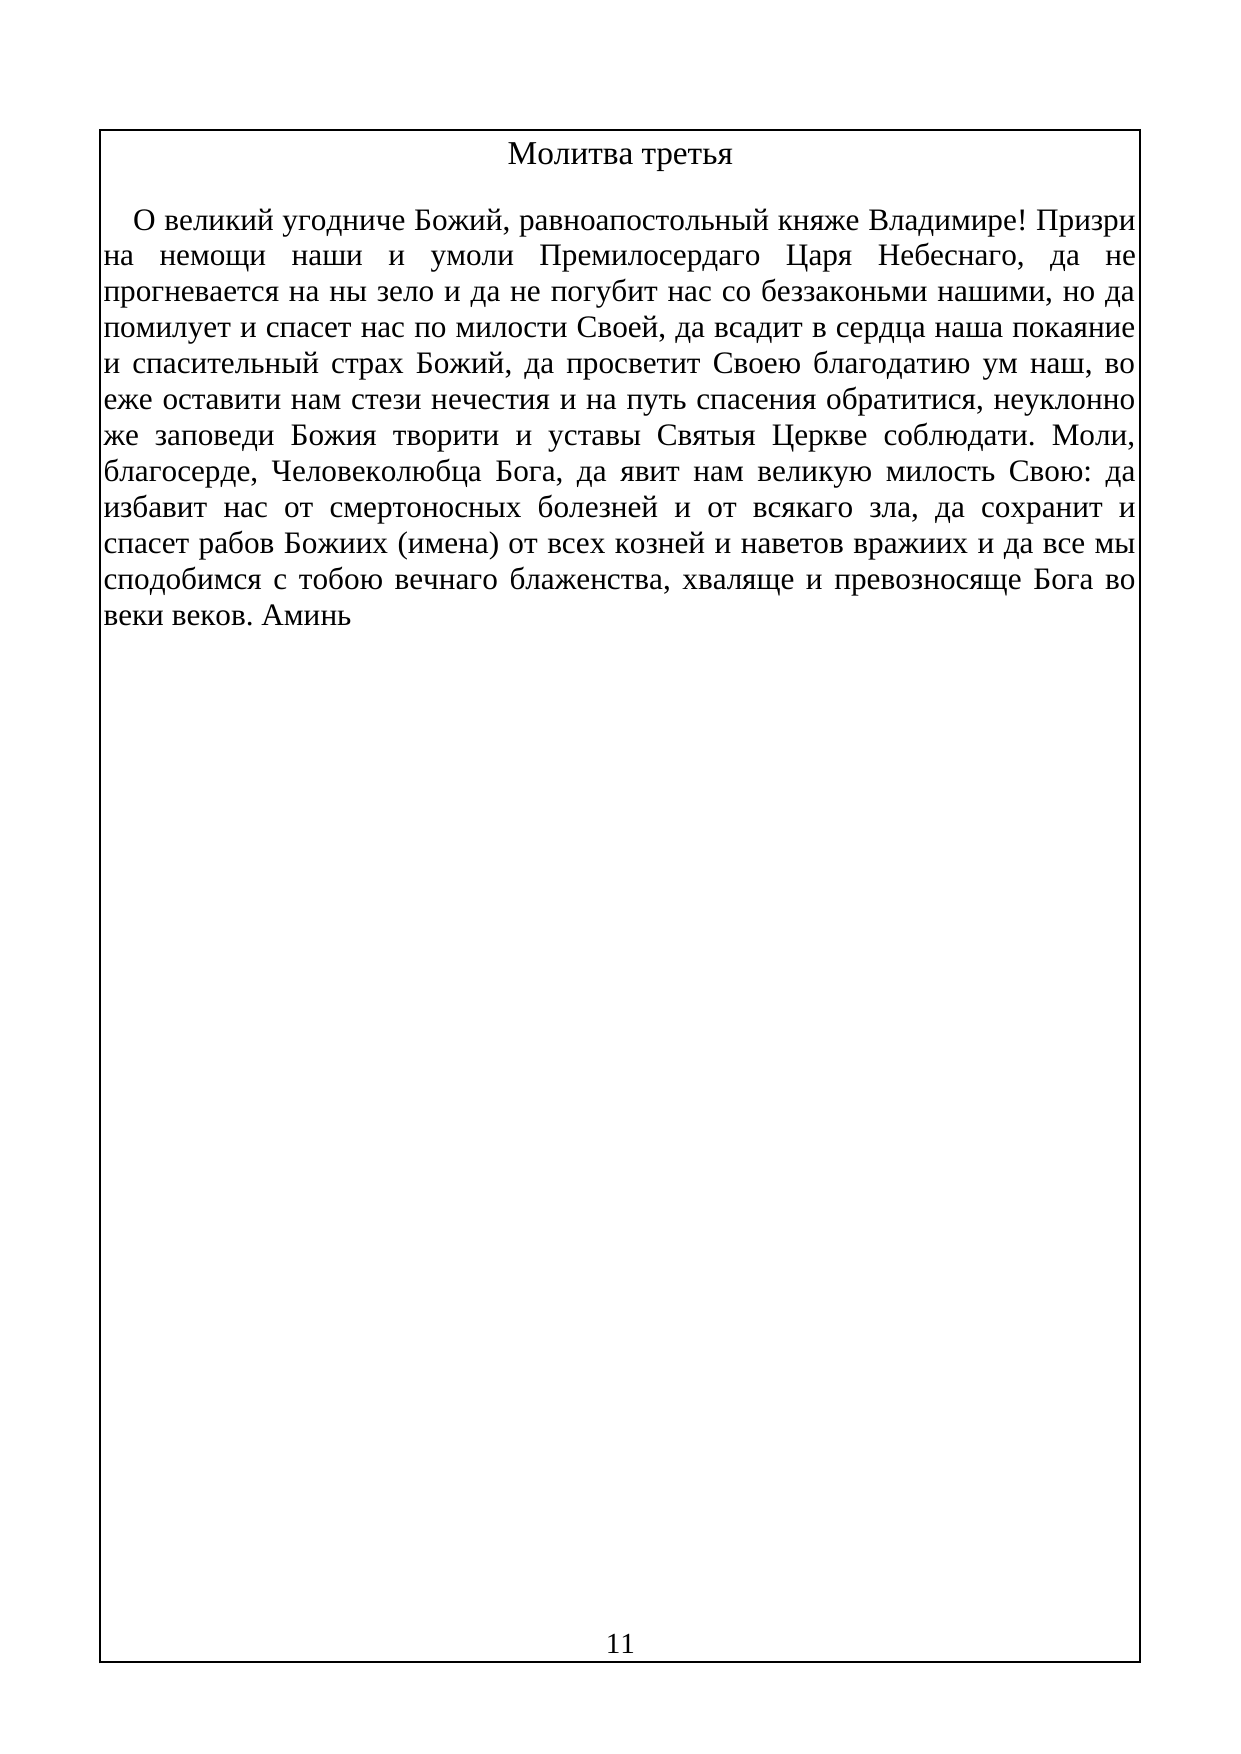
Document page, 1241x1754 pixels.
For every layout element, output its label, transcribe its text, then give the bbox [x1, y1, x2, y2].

text О великий угодниче Божий, равноапостольный княже Владимире! Призри на немощи наши и умоли Премилосердаго Царя Небеснаго, да не прогневается на ны зело и да не погубит нас со беззаконьми нашими, но да помилует и спасет нас по милости Своей, да всадит в сердца наша покаяние и спасительный страх Божий, да просветит Своею благодатию ум наш, во еже оставити нам стези нечестия и на путь спасения обратитися, неуклонно же заповеди Божия творити и уставы Святыя Церкве соблюдати. Моли, благосерде, Человеколюбца Бога, да явит нам великую милость Свою: да избавит нас от смертоносных болезней и от всякаго зла, да сохранит и спасет рабов Божиих (имена) от всех козней и наветов вражиих и да все мы сподобимся с тобою вечнаго блаженства, хваляще и превозносяще Бога во веки веков. Аминь [103, 201, 1137, 632]
subtitle Молитва третья [103, 133, 1137, 171]
